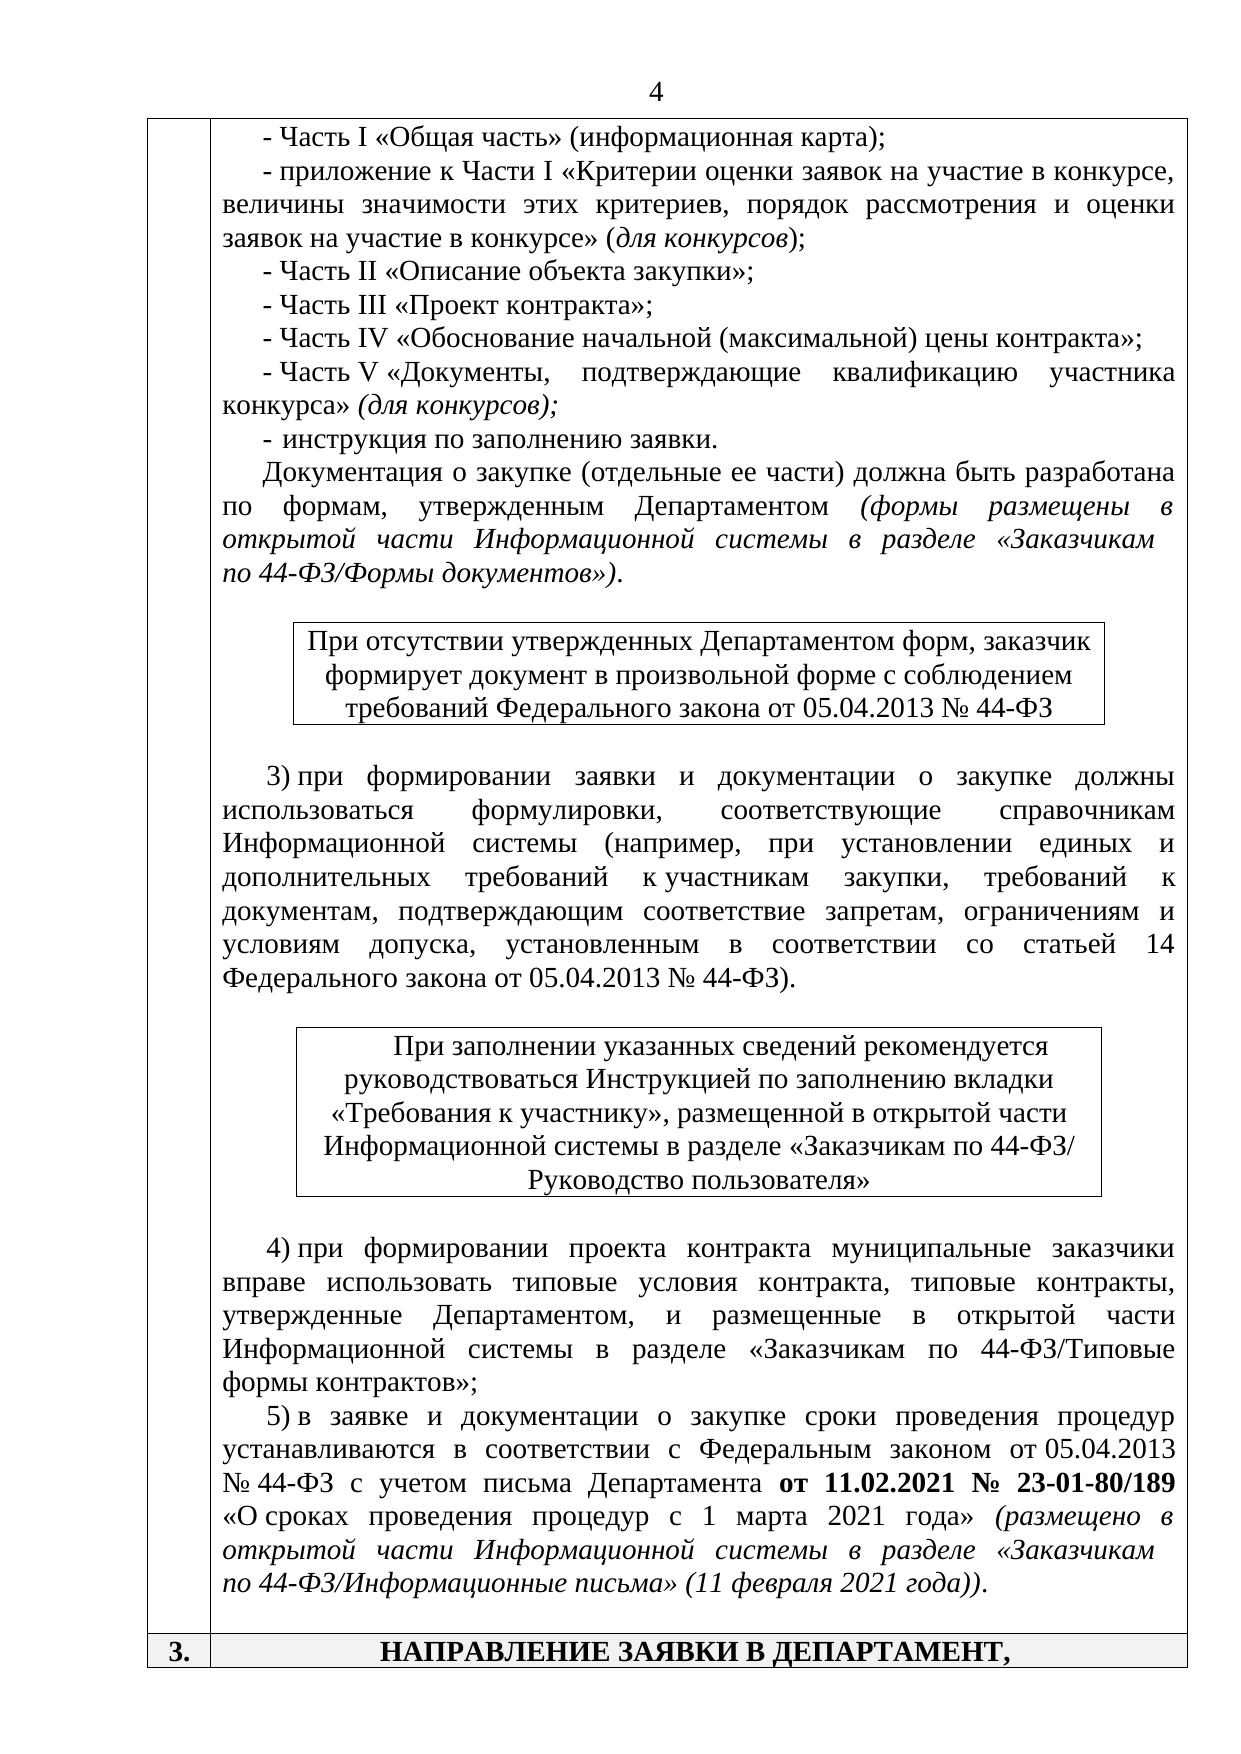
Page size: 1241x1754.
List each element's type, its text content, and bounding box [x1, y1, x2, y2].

table_cell [148, 119, 210, 1633]
table_cell НАПРАВЛЕНИЕ ЗАЯВКИ В ДЕПАРТАМЕНТ, [211, 1634, 1187, 1667]
table_cell - Часть I «Общая часть» (информационная карта); - приложение к Части I «Критерии оценки заявок на участие в конкурсе, величины значимости этих критериев, порядок рассмотрения и оценки заявок на участие в конкурсе» (для конкурсов); - Часть II «Описание объекта закупки»; - Часть III «Проект контракта»; - Часть IV «Обоснование начальной (максимальной) цены контракта»; - Часть V «Документы, подтверждающие квалификацию участника конкурса» (для конкурсов); - инструкция по заполнению заявки. Документация о закупке (отдельные ее части) должна быть разработана по формам, утвержденным Департаментом (формы размещены в открытой части Информационной системы в разделе «Заказчикам по 44-ФЗ/Формы документов»). 3) при формировании заявки и документации о закупке должны использоваться формулировки, соответствующие справочникам Информационной системы (например, при установлении единых и дополнительных требований к участникам закупки, требований к документам, подтверждающим соответствие запретам, ограничениям и условиям допуска, установленным в соответствии со статьей 14 Федерального закона от 05.04.2013 № 44-ФЗ). 4) при формировании проекта контракта муниципальные заказчики вправе использовать типовые условия контракта, типовые контракты, утвержденные Департаментом, и размещенные в открытой части Информационной системы в разделе «Заказчикам по 44-ФЗ/Типовые формы контрактов»; 5) в заявке и документации о закупке сроки проведения процедур устанавливаются в соответствии с Федеральным законом от 05.04.2013 № 44-ФЗ с учетом письма Департамента от 11.02.2021 № 23-01-80/189 «О сроках проведения процедур с 1 марта 2021 года» (размещено в открытой части Информационной системы в разделе «Заказчикам по 44-ФЗ/Информационные письма» (11 февраля 2021 года)). [211, 119, 1187, 1633]
table_header При заполнении указанных сведений рекомендуется руководствоваться Инструкцией по заполнению вкладки «Требования к участнику», размещенной в открытой части Информационной системы в разделе «Заказчикам по 44-ФЗ/ Руководство пользователя» [297, 1028, 1101, 1196]
table_header При отсутствии утвержденных Департаментом форм, заказчик формирует документ в произвольной форме с соблюдением требований Федерального закона от 05.04.2013 № 44-ФЗ [294, 623, 1104, 724]
table_cell 3. [148, 1634, 210, 1667]
